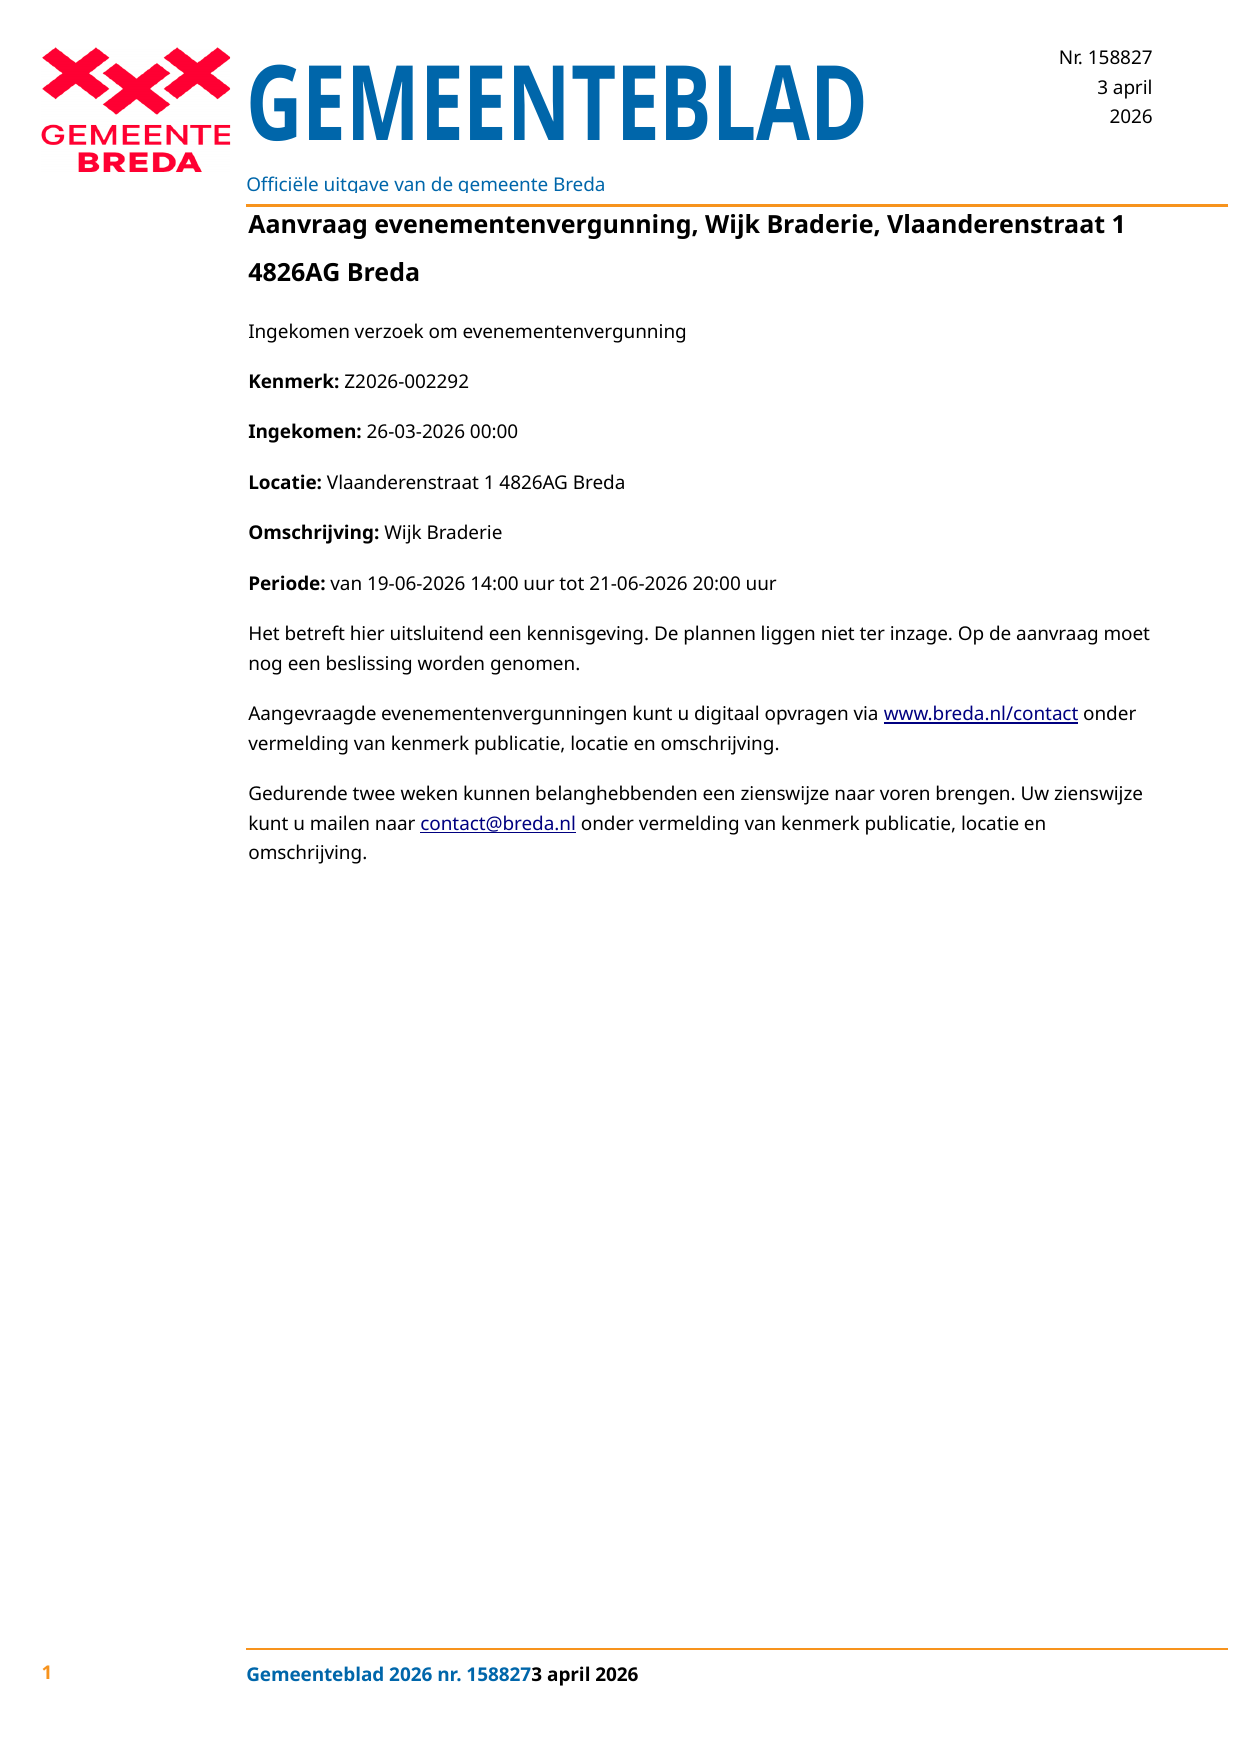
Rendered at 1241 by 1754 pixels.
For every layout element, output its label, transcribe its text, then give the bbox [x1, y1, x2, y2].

text Aangevraagde evenementenvergunningen kunt u digitaal opvragen via www.breda.nl/contact onder vermelding van kenmerk publicatie, locatie en omschrijving. [248, 700, 1152, 756]
text Kenmerk: Z2026-002292 [248, 368, 1152, 394]
text Het betreft hier uitsluitend een kennisgeving. De plannen liggen niet ter inzage. Op de aanvraag moet nog een beslissing worden genomen. [248, 620, 1152, 676]
text Gedurende twee weken kunnen belanghebbenden een zienswijze naar voren brengen. Uw zienswijze kunt u mailen naar contact@breda.nl onder vermelding van kenmerk publicatie, locatie en omschrijving. [248, 780, 1152, 865]
text Aanvraag evenementenvergunning, Wijk Braderie, Vlaanderenstraat 1 4826AG Breda [248, 207, 1152, 288]
text Omschrijving: Wijk Braderie [248, 519, 1152, 545]
picture [41, 47, 231, 172]
text Periode: van 19-06-2026 14:00 uur tot 21-06-2026 20:00 uur [248, 570, 1152, 596]
text Locatie: Vlaanderenstraat 1 4826AG Breda [248, 469, 1152, 495]
text Ingekomen verzoek om evenementenvergunning [248, 318, 1152, 344]
text Ingekomen: 26-03-2026 00:00 [248, 419, 1152, 444]
